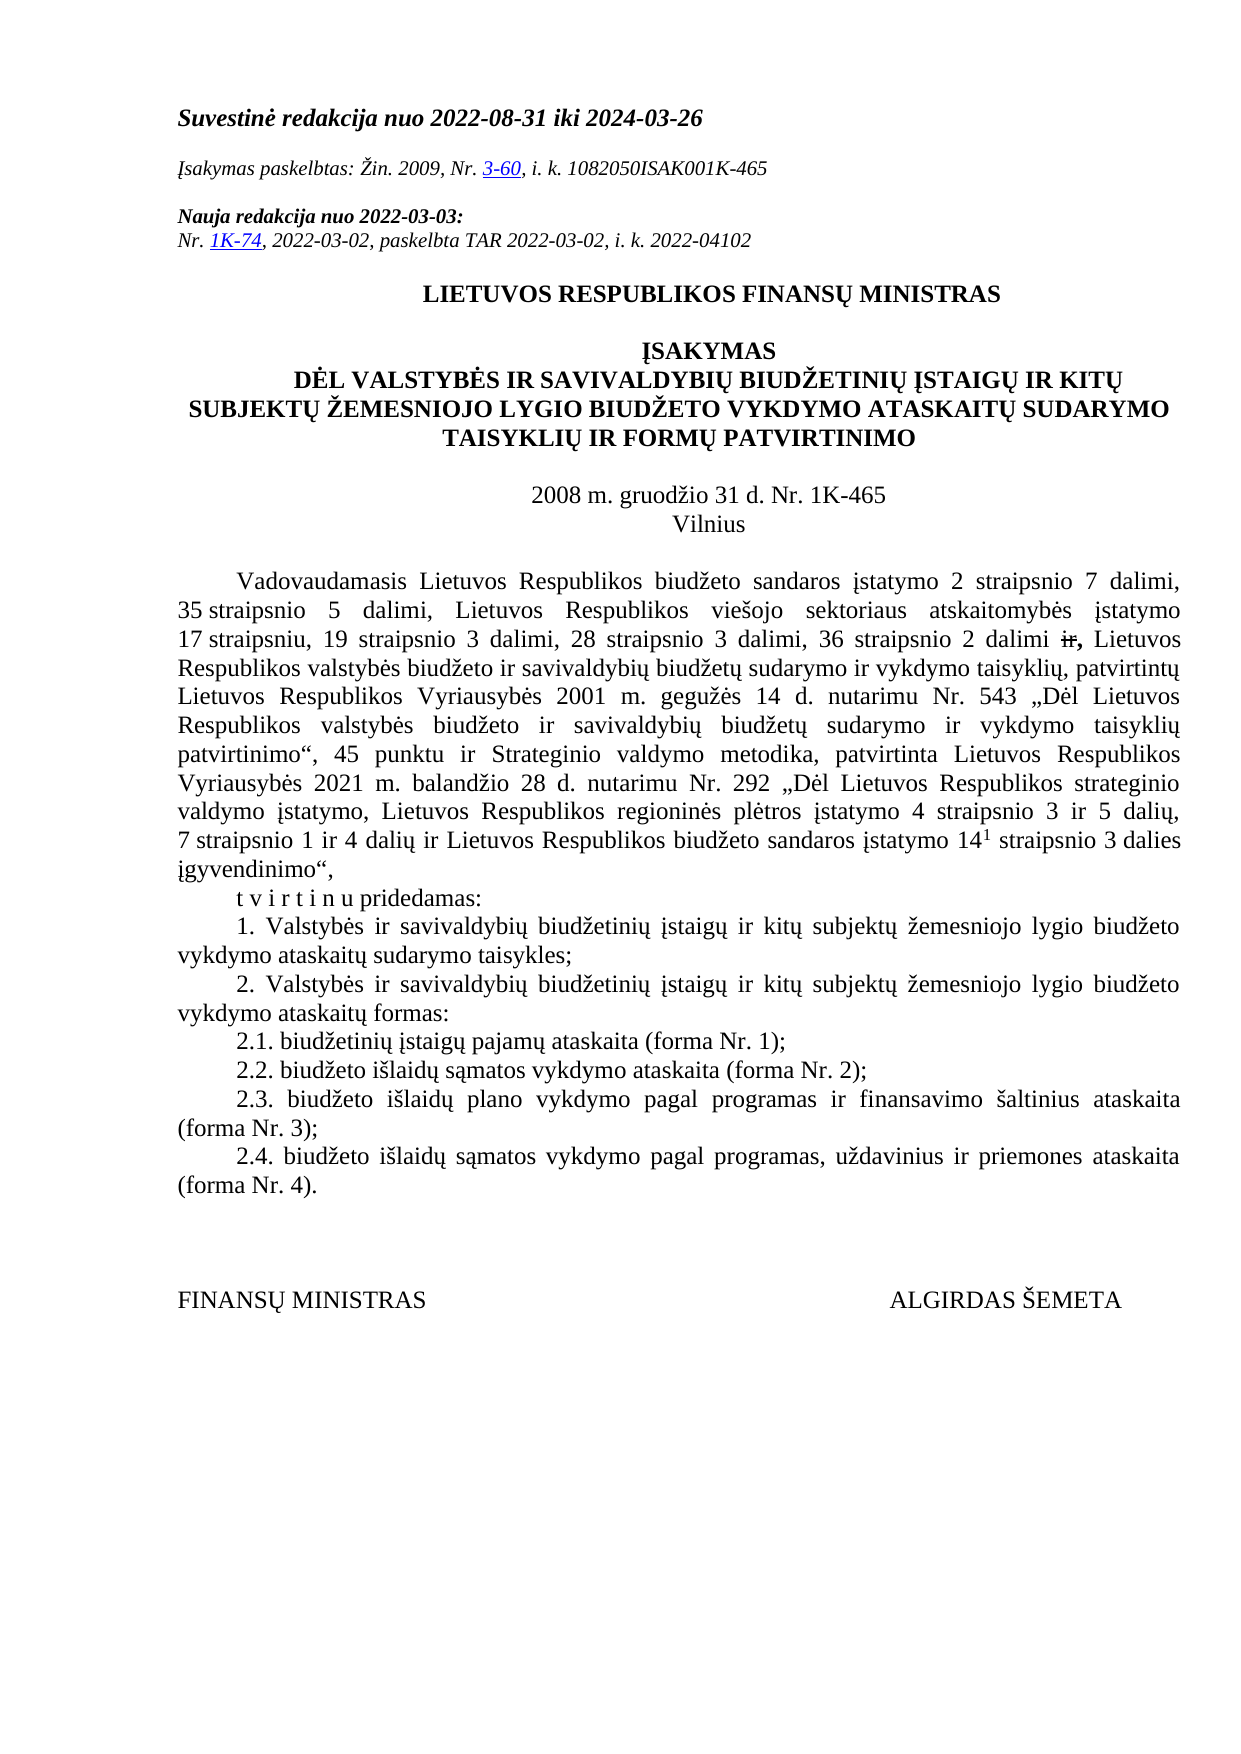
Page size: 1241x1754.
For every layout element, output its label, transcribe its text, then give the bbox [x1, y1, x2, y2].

text 1. Valstybės ir savivaldybių biudžetinių įstaigų ir kitų subjektų žemesniojo lygio biudžeto vykdymo ataskaitų sudarymo taisykles; [177, 911, 1181, 969]
text 2.1. biudžetinių įstaigų pajamų ataskaita (forma Nr. 1); [177, 1026, 1181, 1055]
text t v i r t i n u pridedamas: [177, 883, 1181, 911]
text 2008 m. gruodžio 31 d. Nr. 1K-465 [177, 480, 1181, 509]
text Nauja redakcija nuo 2022-03-03: [177, 204, 1181, 228]
text ĮSAKYMAS [177, 336, 1181, 365]
text Vadovaudamasis Lietuvos Respublikos biudžeto sandaros įstatymo 2 straipsnio 7 dalimi, 35 straipsnio 5 dalimi, Lietuvos Respublikos viešojo sektoriaus atskaitomybės įstatymo 17 straipsniu, 19 straipsnio 3 dalimi, 28 straipsnio 3 dalimi, 36 straipsnio 2 dalimi ir, Lietuvos Respublikos valstybės biudžeto ir savivaldybių biudžetų sudarymo ir vykdymo taisyklių, patvirtintų Lietuvos Respublikos Vyriausybės 2001 m. gegužės 14 d. nutarimu Nr. 543 „Dėl Lietuvos Respublikos valstybės biudžeto ir savivaldybių biudžetų sudarymo ir vykdymo taisyklių patvirtinimo“, 45 punktu ir Strateginio valdymo metodika, patvirtinta Lietuvos Respublikos Vyriausybės 2021 m. balandžio 28 d. nutarimu Nr. 292 „Dėl Lietuvos Respublikos strateginio valdymo įstatymo, Lietuvos Respublikos regioninės plėtros įstatymo 4 straipsnio 3 ir 5 dalių, 7 straipsnio 1 ir 4 dalių ir Lietuvos Respublikos biudžeto sandaros įstatymo 141 straipsnio 3 dalies įgyvendinimo“, [177, 566, 1181, 883]
text 2.2. biudžeto išlaidų sąmatos vykdymo ataskaita (forma Nr. 2); [177, 1055, 1181, 1084]
text 2.4. biudžeto išlaidų sąmatos vykdymo pagal programas, uždavinius ir priemones ataskaita (forma Nr. 4). [177, 1141, 1181, 1199]
text Įsakymas paskelbtas: Žin. 2009, Nr. 3-60, i. k. 1082050ISAK001K-465 [177, 156, 1181, 180]
text LIETUVOS RESPUBLIKOS FINANSŲ MINISTRAS [177, 279, 1181, 308]
text DĖL VALSTYBĖS IR SAVIVALDYBIŲ BIUDŽETINIŲ ĮSTAIGŲ IR KITŲ SUBJEKTŲ ŽEMESNIOJO LYGIO BIUDŽETO VYKDYMO ATASKAITŲ SUDARYMO TAISYKLIŲ IR FORMŲ PATVIRTINIMO [177, 365, 1181, 451]
text Nr. 1K-74, 2022-03-02, paskelbta TAR 2022-03-02, i. k. 2022-04102 [177, 228, 1181, 252]
text 2. Valstybės ir savivaldybių biudžetinių įstaigų ir kitų subjektų žemesniojo lygio biudžeto vykdymo ataskaitų formas: [177, 969, 1181, 1026]
text Suvestinė redakcija nuo 2022-08-31 iki 2024-03-26 [177, 103, 1181, 132]
text 2.3. biudžeto išlaidų plano vykdymo pagal programas ir finansavimo šaltinius ataskaita (forma Nr. 3); [177, 1084, 1181, 1141]
text FINANSŲ MINISTRAS ALGIRDAS ŠEMETA [177, 1285, 1181, 1314]
text Vilnius [177, 509, 1181, 538]
